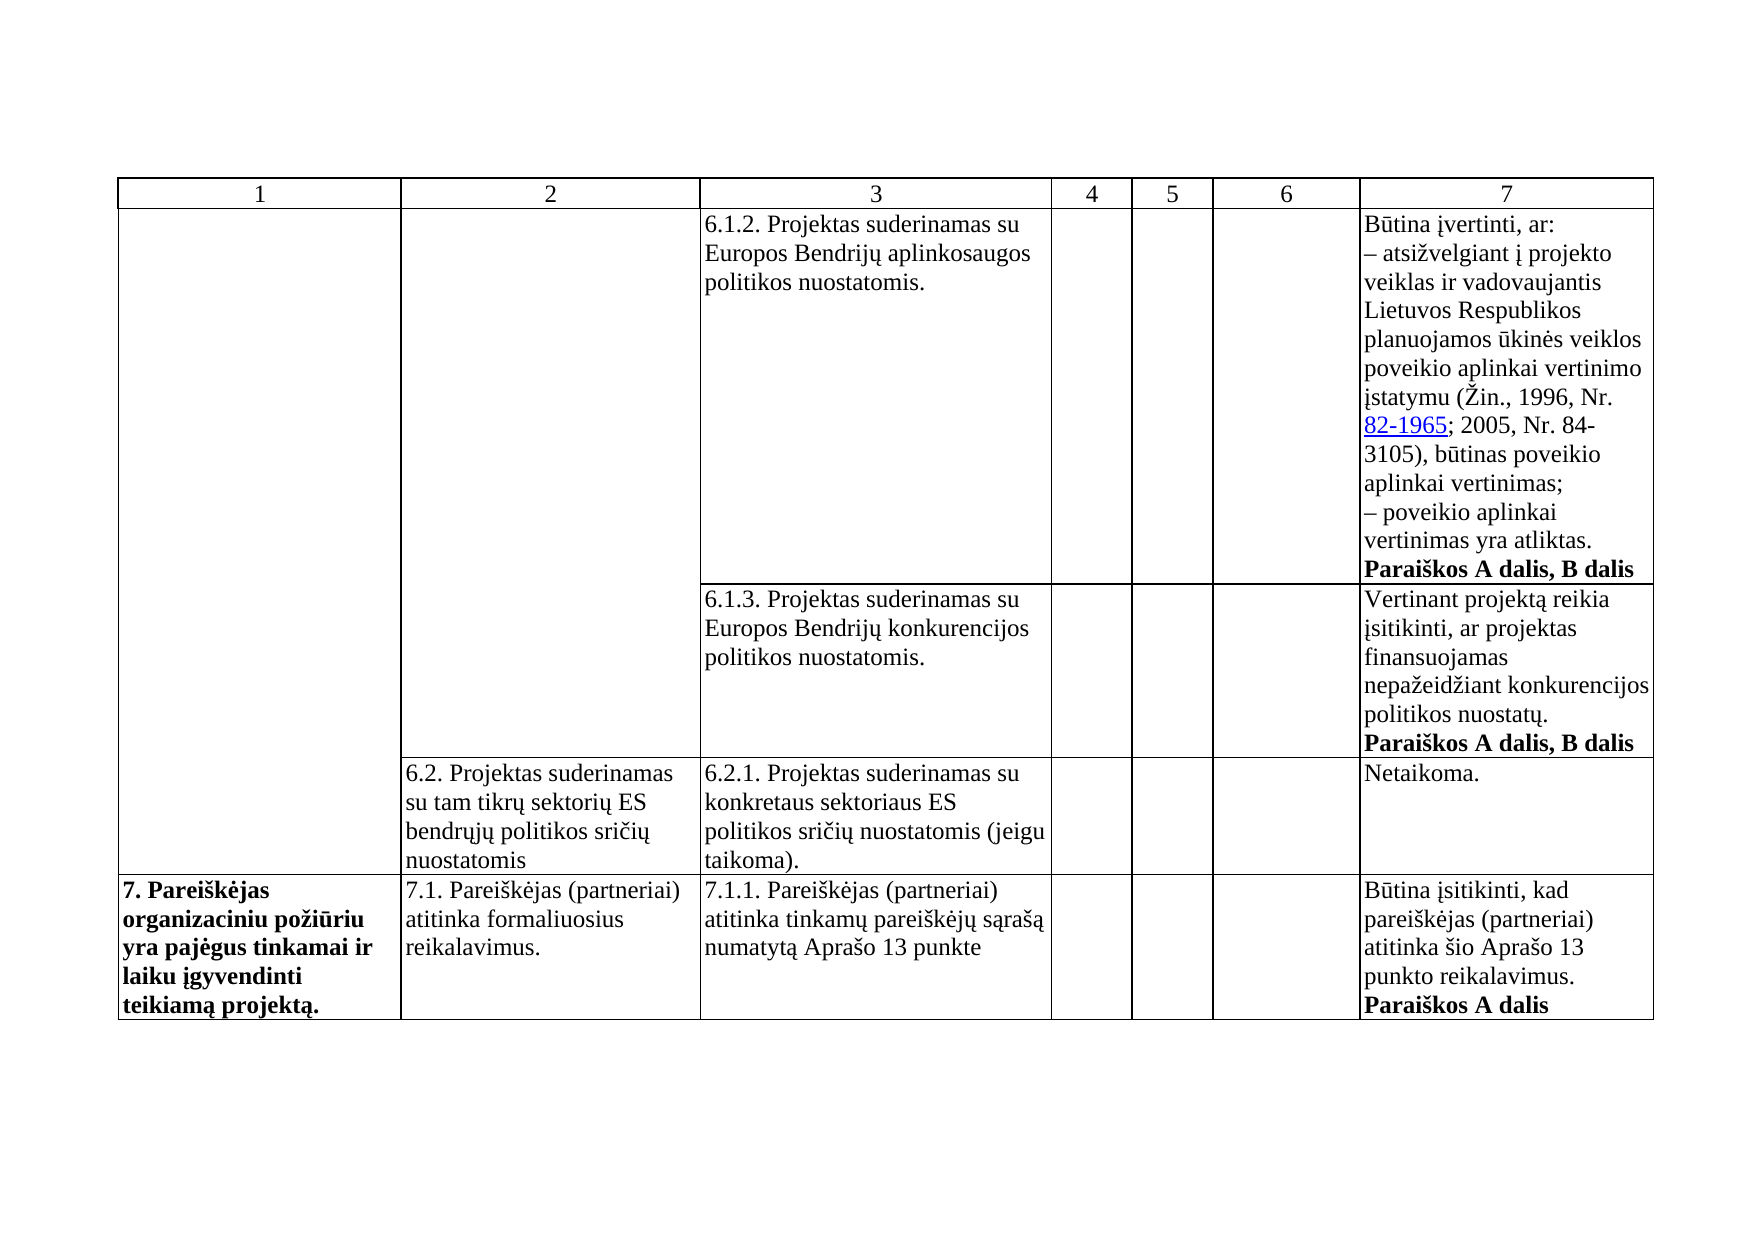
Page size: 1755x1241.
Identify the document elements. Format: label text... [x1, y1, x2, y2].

table_cell 6.2.1. Projektas suderinamas su konkretaus sektoriaus ES politikos sričių nuostatomis (jeigu taikoma). [701, 758, 1051, 873]
table_cell 7. Pareiškėjas organizaciniu požiūriu yra pajėgus tinkamai ir laiku įgyvendinti teikiamą projektą. [119, 875, 400, 1019]
table_cell [1133, 585, 1212, 757]
table_cell 7.1. Pareiškėjas (partneriai) atitinka formaliuosius reikalavimus. [402, 875, 700, 1019]
table_header 4 [1052, 179, 1131, 207]
table_cell [1052, 758, 1131, 873]
table_header 3 [701, 179, 1051, 207]
table_cell Būtina įvertinti, ar: – atsižvelgiant į projekto veiklas ir vadovaujantis Lietuvos Respublikos planuojamos ūkinės veiklos poveikio aplinkai vertinimo įstatymu (Žin., 1996, Nr. 82-1965; 2005, Nr. 84-3105), būtinas poveikio aplinkai vertinimas; – poveikio aplinkai vertinimas yra atliktas. Paraiškos A dalis, B dalis [1361, 209, 1653, 583]
table_cell [1052, 209, 1131, 583]
table_header 2 [402, 179, 699, 207]
table_cell [1133, 209, 1212, 583]
table_header 1 [119, 179, 400, 207]
table_cell [1133, 758, 1212, 873]
table_cell [1133, 875, 1212, 1019]
table_cell [402, 209, 700, 757]
table_header 5 [1133, 179, 1212, 207]
table_cell 7.1.1. Pareiškėjas (partneriai) atitinka tinkamų pareiškėjų sąrašą numatytą Aprašo 13 punkte [701, 875, 1051, 1019]
table_cell [1052, 875, 1131, 1019]
table_cell 6.2. Projektas suderinamas su tam tikrų sektorių ES bendrųjų politikos sričių nuostatomis [402, 758, 700, 873]
table_cell Būtina įsitikinti, kad pareiškėjas (partneriai) atitinka šio Aprašo 13 punkto reikalavimus. Paraiškos A dalis [1361, 875, 1653, 1019]
table_cell Vertinant projektą reikia įsitikinti, ar projektas finansuojamas nepažeidžiant konkurencijos politikos nuostatų. Paraiškos A dalis, B dalis [1361, 585, 1653, 757]
table_cell [1214, 875, 1359, 1019]
table_cell [1052, 585, 1131, 757]
table_cell [119, 209, 400, 873]
table_header 6 [1214, 179, 1359, 207]
table_cell [1214, 209, 1359, 583]
table_cell 6.1.2. Projektas suderinamas su Europos Bendrijų aplinkosaugos politikos nuostatomis. [701, 209, 1051, 583]
table_cell [1214, 585, 1359, 757]
table_header 7 [1361, 179, 1653, 207]
table_cell [1214, 758, 1359, 873]
table_cell Netaikoma. [1361, 758, 1653, 873]
table_cell 6.1.3. Projektas suderinamas su Europos Bendrijų konkurencijos politikos nuostatomis. [701, 585, 1051, 757]
